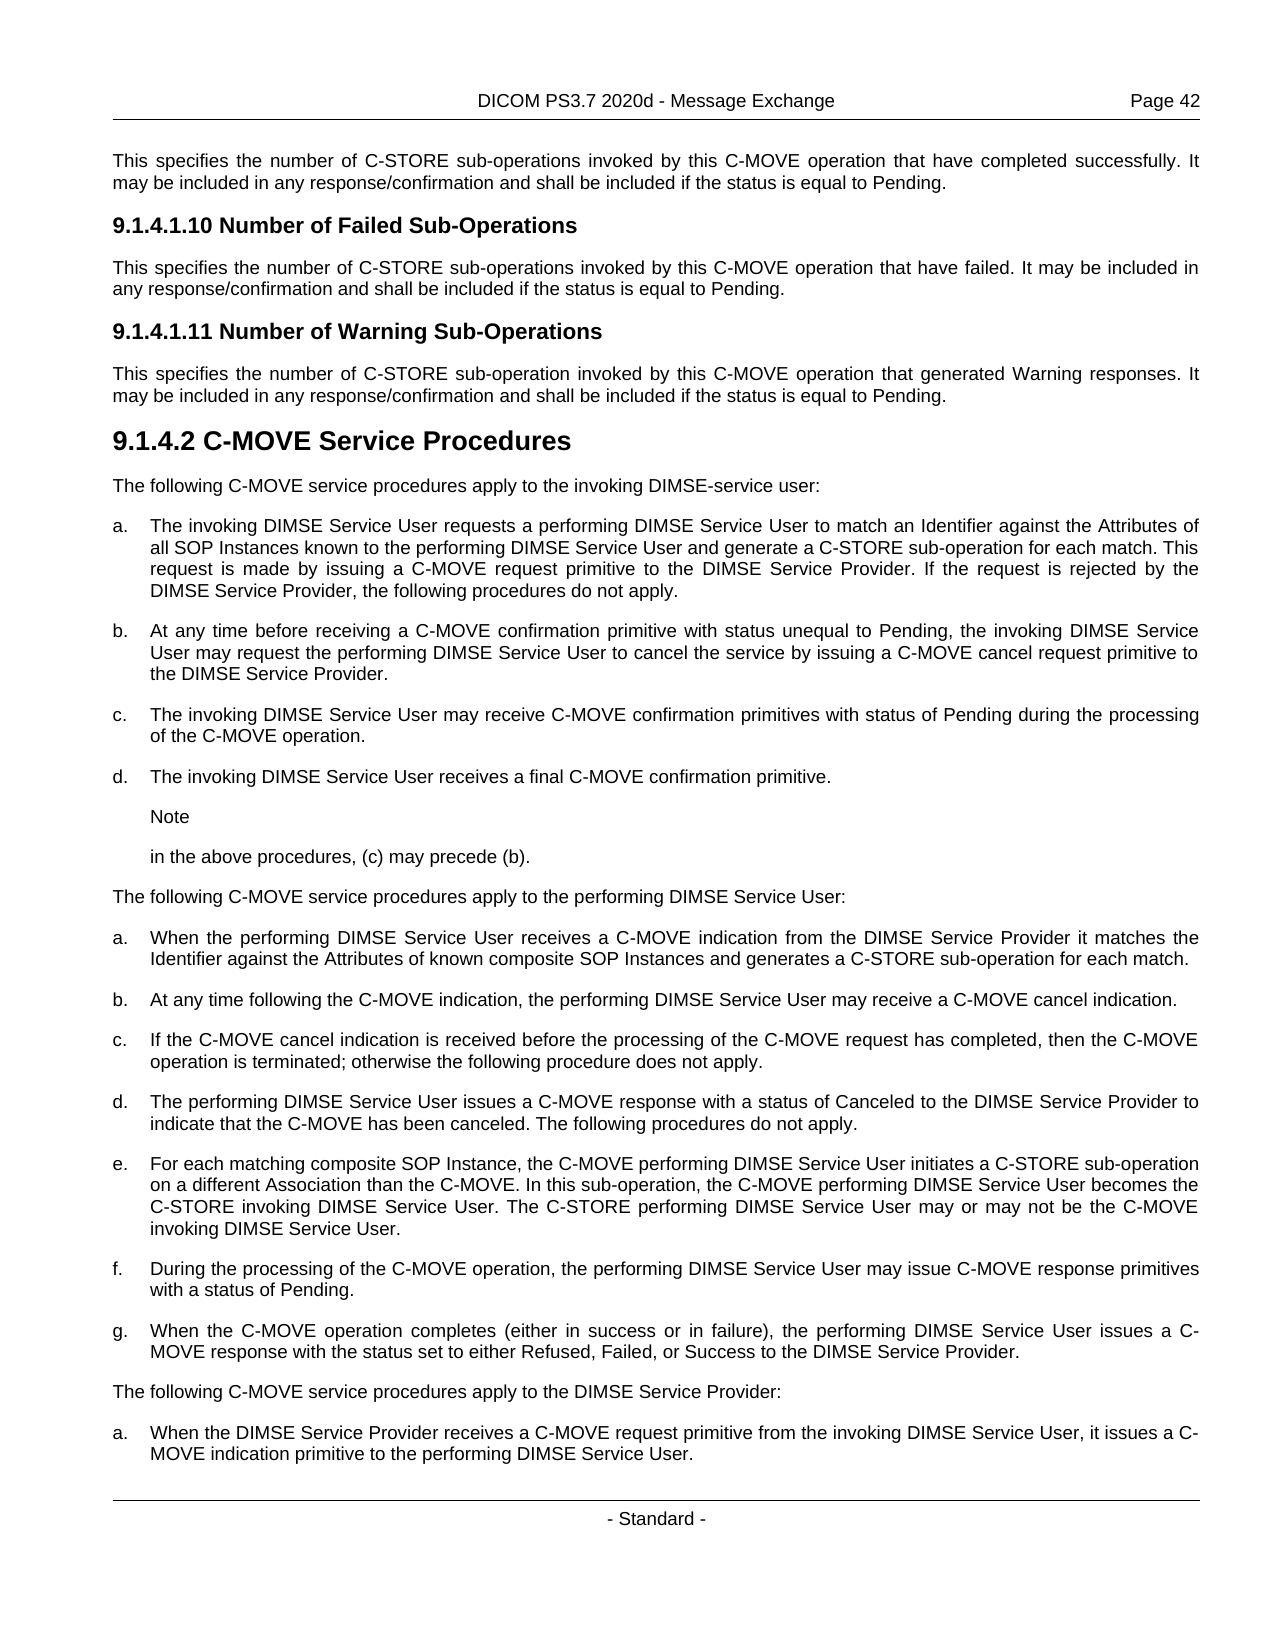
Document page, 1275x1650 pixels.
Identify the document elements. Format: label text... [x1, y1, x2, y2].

text d. The performing DIMSE Service User issues a C-MOVE response with a status of Canceled to the DIMSE Service Provider to indicate that the C-MOVE has been canceled. The following procedures do not apply. [112, 1091, 1200, 1134]
text a. The invoking DIMSE Service User requests a performing DIMSE Service User to match an Identifier against the Attributes of all SOP Instances known to the performing DIMSE Service User and generate a C-STORE sub-operation for each match. This request is made by issuing a C-MOVE request primitive to the DIMSE Service Provider. If the request is rejected by the DIMSE Service Provider, the following procedures do not apply. [112, 515, 1200, 601]
text g. When the C-MOVE operation completes (either in success or in failure), the performing DIMSE Service User issues a C-MOVE response with the status set to either Refused, Failed, or Success to the DIMSE Service Provider. [112, 1319, 1200, 1363]
text c. The invoking DIMSE Service User may receive C-MOVE confirmation primitives with status of Pending during the processing of the C-MOVE operation. [112, 703, 1200, 747]
text The following C-MOVE service procedures apply to the invoking DIMSE-service user: [112, 475, 1200, 496]
text e. For each matching composite SOP Instance, the C-MOVE performing DIMSE Service User initiates a C-STORE sub-operation on a different Association than the C-MOVE. In this sub-operation, the C-MOVE performing DIMSE Service User becomes the C-STORE invoking DIMSE Service User. The C-STORE performing DIMSE Service User may or may not be the C-MOVE invoking DIMSE Service User. [112, 1153, 1200, 1239]
text a. When the DIMSE Service Provider receives a C-MOVE request primitive from the invoking DIMSE Service User, it issues a C-MOVE indication primitive to the performing DIMSE Service User. [112, 1422, 1200, 1465]
text The following C-MOVE service procedures apply to the DIMSE Service Provider: [112, 1381, 1200, 1403]
text This specifies the number of C-STORE sub-operations invoked by this C-MOVE operation that have failed. It may be included in any response/confirmation and shall be included if the status is equal to Pending. [112, 256, 1200, 299]
text d. The invoking DIMSE Service User receives a final C-MOVE confirmation primitive. [112, 765, 1200, 787]
text 9.1.4.1.11 Number of Warning Sub-Operations [112, 318, 1200, 344]
text f. During the processing of the C-MOVE operation, the performing DIMSE Service User may issue C-MOVE response primitives with a status of Pending. [112, 1258, 1200, 1301]
text a. When the performing DIMSE Service User receives a C-MOVE indication from the DIMSE Service Provider it matches the Identifier against the Attributes of known composite SOP Instances and generates a C-STORE sub-operation for each match. [112, 927, 1200, 970]
text This specifies the number of C-STORE sub-operation invoked by this C-MOVE operation that generated Warning responses. It may be included in any response/confirmation and shall be included if the status is equal to Pending. [112, 363, 1200, 406]
text This specifies the number of C-STORE sub-operations invoked by this C-MOVE operation that have completed successfully. It may be included in any response/confirmation and shall be included if the status is equal to Pending. [112, 150, 1200, 193]
text The following C-MOVE service procedures apply to the performing DIMSE Service User: [112, 886, 1200, 908]
text b. At any time following the C-MOVE indication, the performing DIMSE Service User may receive a C-MOVE cancel indication. [112, 988, 1200, 1010]
text c. If the C-MOVE cancel indication is received before the processing of the C-MOVE request has completed, then the C-MOVE operation is terminated; otherwise the following procedure does not apply. [112, 1029, 1200, 1072]
text Note [150, 806, 1162, 827]
text in the above procedures, (c) may precede (b). [150, 846, 1162, 868]
text 9.1.4.2 C-MOVE Service Procedures [112, 425, 1200, 456]
text b. At any time before receiving a C-MOVE confirmation primitive with status unequal to Pending, the invoking DIMSE Service User may request the performing DIMSE Service User to cancel the service by issuing a C-MOVE cancel request primitive to the DIMSE Service Provider. [112, 620, 1200, 685]
text 9.1.4.1.10 Number of Failed Sub-Operations [112, 212, 1200, 238]
